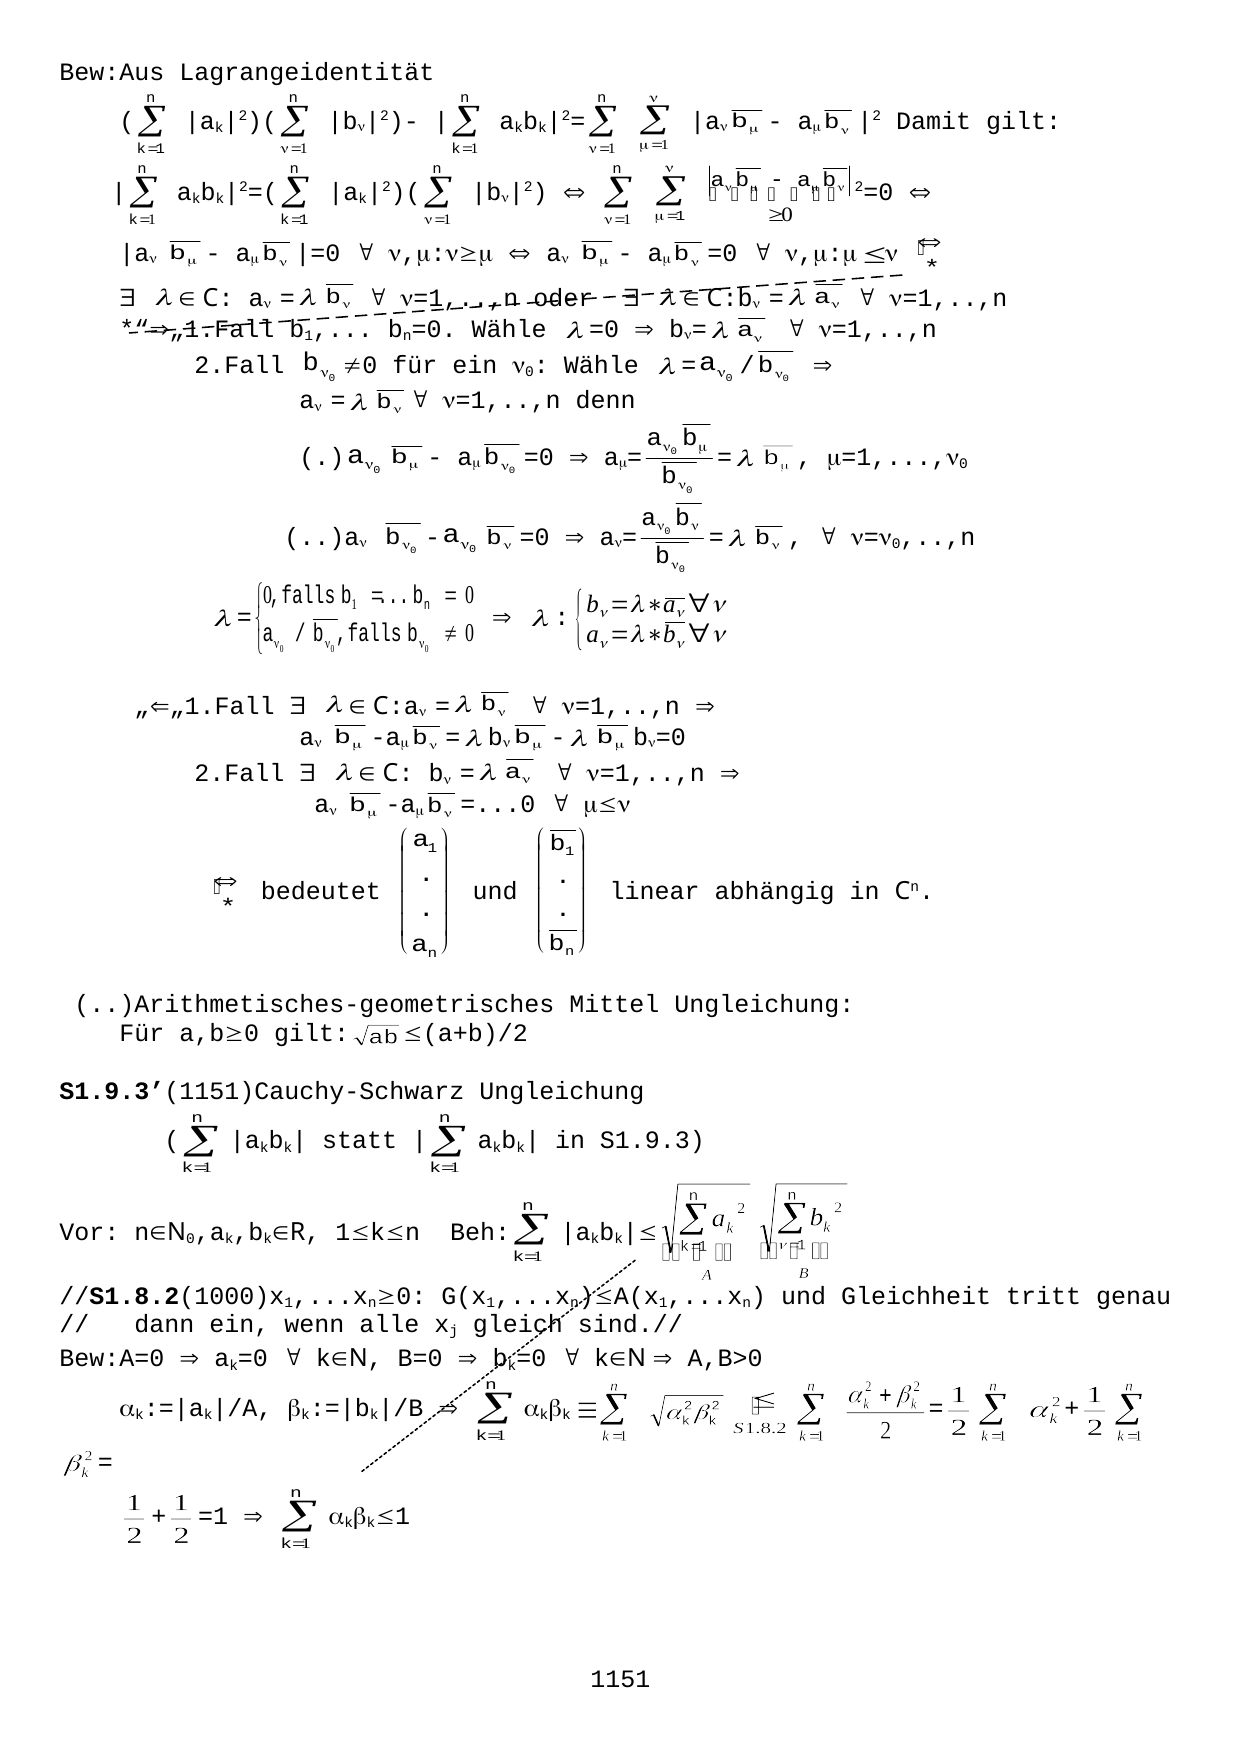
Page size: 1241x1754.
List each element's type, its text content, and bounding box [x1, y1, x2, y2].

text (|ak|2)(|b|2)- |akbk|2=|a- a|2 Damit gilt: [59, 87, 1181, 158]
text Bew:Aus Lagrangeidentität [59, 59, 1181, 87]
text (..)Arithmetisches-geometrisches Mittel Ungleichung: [59, 992, 1181, 1020]
text Für a,b0 gilt:(a+b)/2 [59, 1020, 1181, 1050]
text *“„1.Fall b1,... bn=0. Wähle =0  b=  =1,..,n [59, 314, 1181, 347]
text 2.Fall 0 für ein 0: Wähle =/  [59, 347, 1181, 386]
text |akbk|2=(|ak|2)(|b|2)  2=0  [59, 158, 1181, 229]
text // dann ein, wenn alle xj gleich sind.// [59, 1312, 1181, 1340]
text //S1.8.2(1000)x1,...xn0: G(x1,...xn)A(x1,...xn) und Gleichheit tritt genau [59, 1283, 1181, 1312]
text (.)- a=0  a==, =1,...,0 [59, 419, 1181, 498]
text   C: a =  =1,..,n oder   C:b =  =1,..,n [59, 280, 1181, 314]
text (..)a -=0  a==,  =0,..,n [59, 498, 1181, 578]
text a -a=...0   [59, 789, 1181, 823]
text 2.Fall   C: b =  =1,..,n  [59, 755, 1181, 789]
text S1.9.3’(1151)Cauchy-Schwarz Ungleichung (|akbk| statt |akbk| in S1.9.3) [59, 1078, 1181, 1178]
text |a - a|=0  ,:  a - a=0  ,: [59, 229, 1181, 280]
text =  : [59, 578, 1181, 659]
text Vor: nN0,ak,bkR, 1kn Beh:|akbk| [59, 1178, 1181, 1283]
text Bew:A=0  ak=0  kN, B=0  bk=0  kN  A,B>0 [59, 1340, 1181, 1374]
text +=1  kk1 [59, 1482, 1181, 1553]
text bedeutet und linear abhängig in Cn. [59, 823, 1181, 964]
text a -a=b-b=0 [59, 722, 1181, 755]
text „„1.Fall   C:a =  =1,..,n  [59, 688, 1181, 722]
text k:=|ak|/A, k:=|bk|/B  kk=+= [59, 1374, 1181, 1482]
text a = =1,..,n denn [59, 386, 1181, 419]
